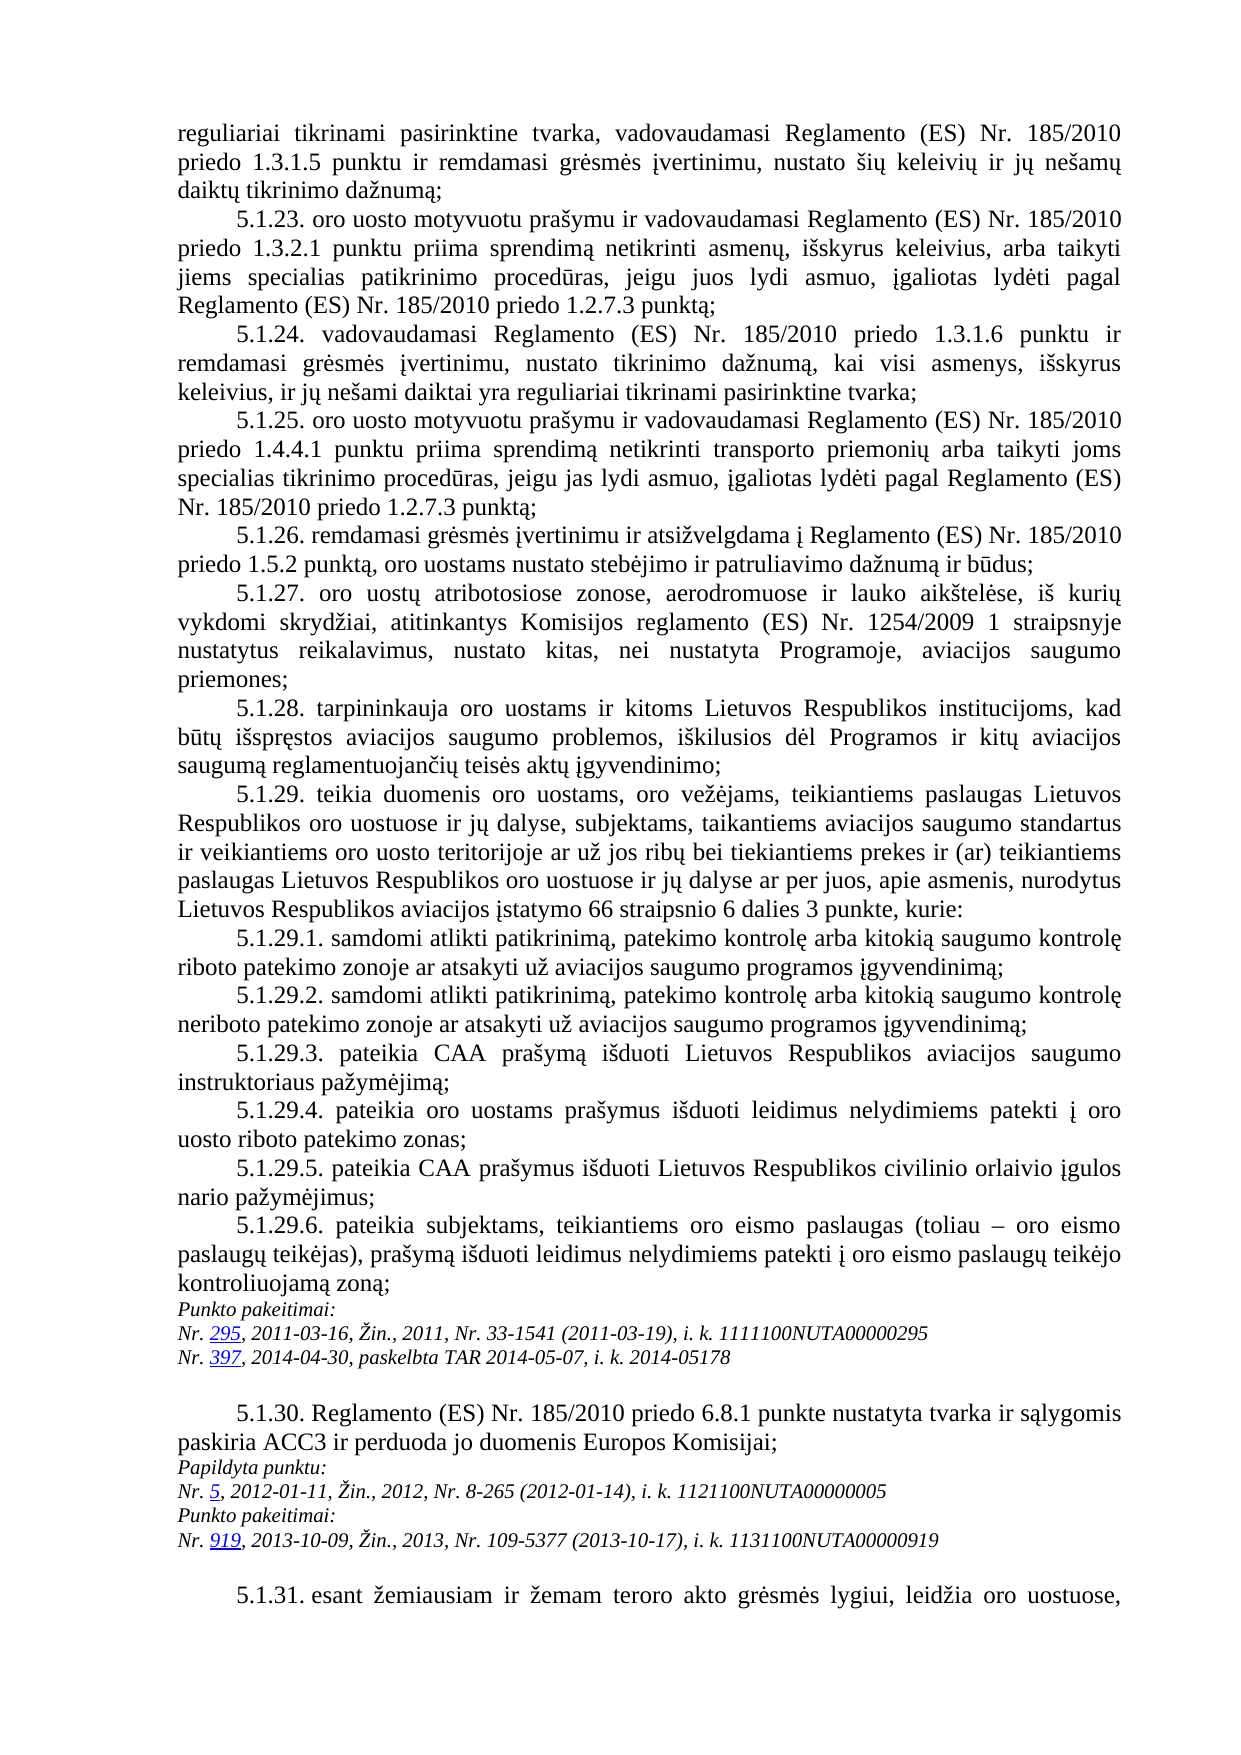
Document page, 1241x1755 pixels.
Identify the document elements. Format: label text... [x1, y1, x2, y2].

text 5.1.29.1. samdomi atlikti patikrinimą, patekimo kontrolę arba kitokią saugumo kontrolę riboto patekimo zonoje ar atsakyti už aviacijos saugumo programos įgyvendinimą; [177, 923, 1122, 981]
text 5.1.26. remdamasi grėsmės įvertinimu ir atsižvelgdama į Reglamento (ES) Nr. 185/2010 priedo 1.5.2 punktą, oro uostams nustato stebėjimo ir patruliavimo dažnumą ir būdus; [177, 521, 1122, 578]
text 5.1.28. tarpininkauja oro uostams ir kitoms Lietuvos Respublikos institucijoms, kad būtų išspręstos aviacijos saugumo problemos, iškilusios dėl Programos ir kitų aviacijos saugumą reglamentuojančių teisės aktų įgyvendinimo; [177, 693, 1122, 779]
text Nr. 295, 2011-03-16, Žin., 2011, Nr. 33-1541 (2011-03-19), i. k. 1111100NUTA00000295 [177, 1321, 1122, 1345]
text 5.1.29.2. samdomi atlikti patikrinimą, patekimo kontrolę arba kitokią saugumo kontrolę neriboto patekimo zonoje ar atsakyti už aviacijos saugumo programos įgyvendinimą; [177, 981, 1122, 1038]
text 5.1.24. vadovaudamasi Reglamento (ES) Nr. 185/2010 priedo 1.3.1.6 punktu ir remdamasi grėsmės įvertinimu, nustato tikrinimo dažnumą, kai visi asmenys, išskyrus keleivius, ir jų nešami daiktai yra reguliariai tikrinami pasirinktine tvarka; [177, 319, 1122, 406]
text Papildyta punktu: [177, 1455, 1122, 1479]
text 5.1.29.6. pateikia subjektams, teikiantiems oro eismo paslaugas (toliau – oro eismo paslaugų teikėjas), prašymą išduoti leidimus nelydimiems patekti į oro eismo paslaugų teikėjo kontroliuojamą zoną; [177, 1211, 1122, 1297]
text reguliariai tikrinami pasirinktine tvarka, vadovaudamasi Reglamento (ES) Nr. 185/2010 priedo 1.3.1.5 punktu ir remdamasi grėsmės įvertinimu, nustato šių keleivių ir jų nešamų daiktų tikrinimo dažnumą; [177, 118, 1122, 204]
text 5.1.29. teikia duomenis oro uostams, oro vežėjams, teikiantiems paslaugas Lietuvos Respublikos oro uostuose ir jų dalyse, subjektams, taikantiems aviacijos saugumo standartus ir veikiantiems oro uosto teritorijoje ar už jos ribų bei tiekiantiems prekes ir (ar) teikiantiems paslaugas Lietuvos Respublikos oro uostuose ir jų dalyse ar per juos, apie asmenis, nurodytus Lietuvos Respublikos aviacijos įstatymo 66 straipsnio 6 dalies 3 punkte, kurie: [177, 779, 1122, 923]
text Nr. 5, 2012-01-11, Žin., 2012, Nr. 8-265 (2012-01-14), i. k. 1121100NUTA00000005 [177, 1479, 1122, 1503]
text Punkto pakeitimai: [177, 1297, 1122, 1321]
text 5.1.29.3. pateikia CAA prašymą išduoti Lietuvos Respublikos aviacijos saugumo instruktoriaus pažymėjimą; [177, 1038, 1122, 1096]
text Nr. 397, 2014-04-30, paskelbta TAR 2014-05-07, i. k. 2014-05178 [177, 1345, 1122, 1369]
text 5.1.25. oro uosto motyvuotu prašymu ir vadovaudamasi Reglamento (ES) Nr. 185/2010 priedo 1.4.4.1 punktu priima sprendimą netikrinti transporto priemonių arba taikyti joms specialias tikrinimo procedūras, jeigu jas lydi asmuo, įgaliotas lydėti pagal Reglamento (ES) Nr. 185/2010 priedo 1.2.7.3 punktą; [177, 406, 1122, 521]
text 5.1.23. oro uosto motyvuotu prašymu ir vadovaudamasi Reglamento (ES) Nr. 185/2010 priedo 1.3.2.1 punktu priima sprendimą netikrinti asmenų, išskyrus keleivius, arba taikyti jiems specialias patikrinimo procedūras, jeigu juos lydi asmuo, įgaliotas lydėti pagal Reglamento (ES) Nr. 185/2010 priedo 1.2.7.3 punktą; [177, 204, 1122, 319]
text Nr. 919, 2013-10-09, Žin., 2013, Nr. 109-5377 (2013-10-17), i. k. 1131100NUTA00000919 [177, 1527, 1122, 1552]
text 5.1.31. esant žemiausiam ir žemam teroro akto grėsmės lygiui, leidžia oro uostuose, [177, 1580, 1122, 1609]
text 5.1.29.5. pateikia CAA prašymus išduoti Lietuvos Respublikos civilinio orlaivio įgulos nario pažymėjimus; [177, 1153, 1122, 1211]
text 5.1.27. oro uostų atribotosiose zonose, aerodromuose ir lauko aikštelėse, iš kurių vykdomi skrydžiai, atitinkantys Komisijos reglamento (ES) Nr. 1254/2009 1 straipsnyje nustatytus reikalavimus, nustato kitas, nei nustatyta Programoje, aviacijos saugumo priemones; [177, 578, 1122, 693]
text 5.1.30. Reglamento (ES) Nr. 185/2010 priedo 6.8.1 punkte nustatyta tvarka ir sąlygomis paskiria ACC3 ir perduoda jo duomenis Europos Komisijai; [177, 1398, 1122, 1455]
text Punkto pakeitimai: [177, 1503, 1122, 1527]
text 5.1.29.4. pateikia oro uostams prašymus išduoti leidimus nelydimiems patekti į oro uosto riboto patekimo zonas; [177, 1096, 1122, 1153]
